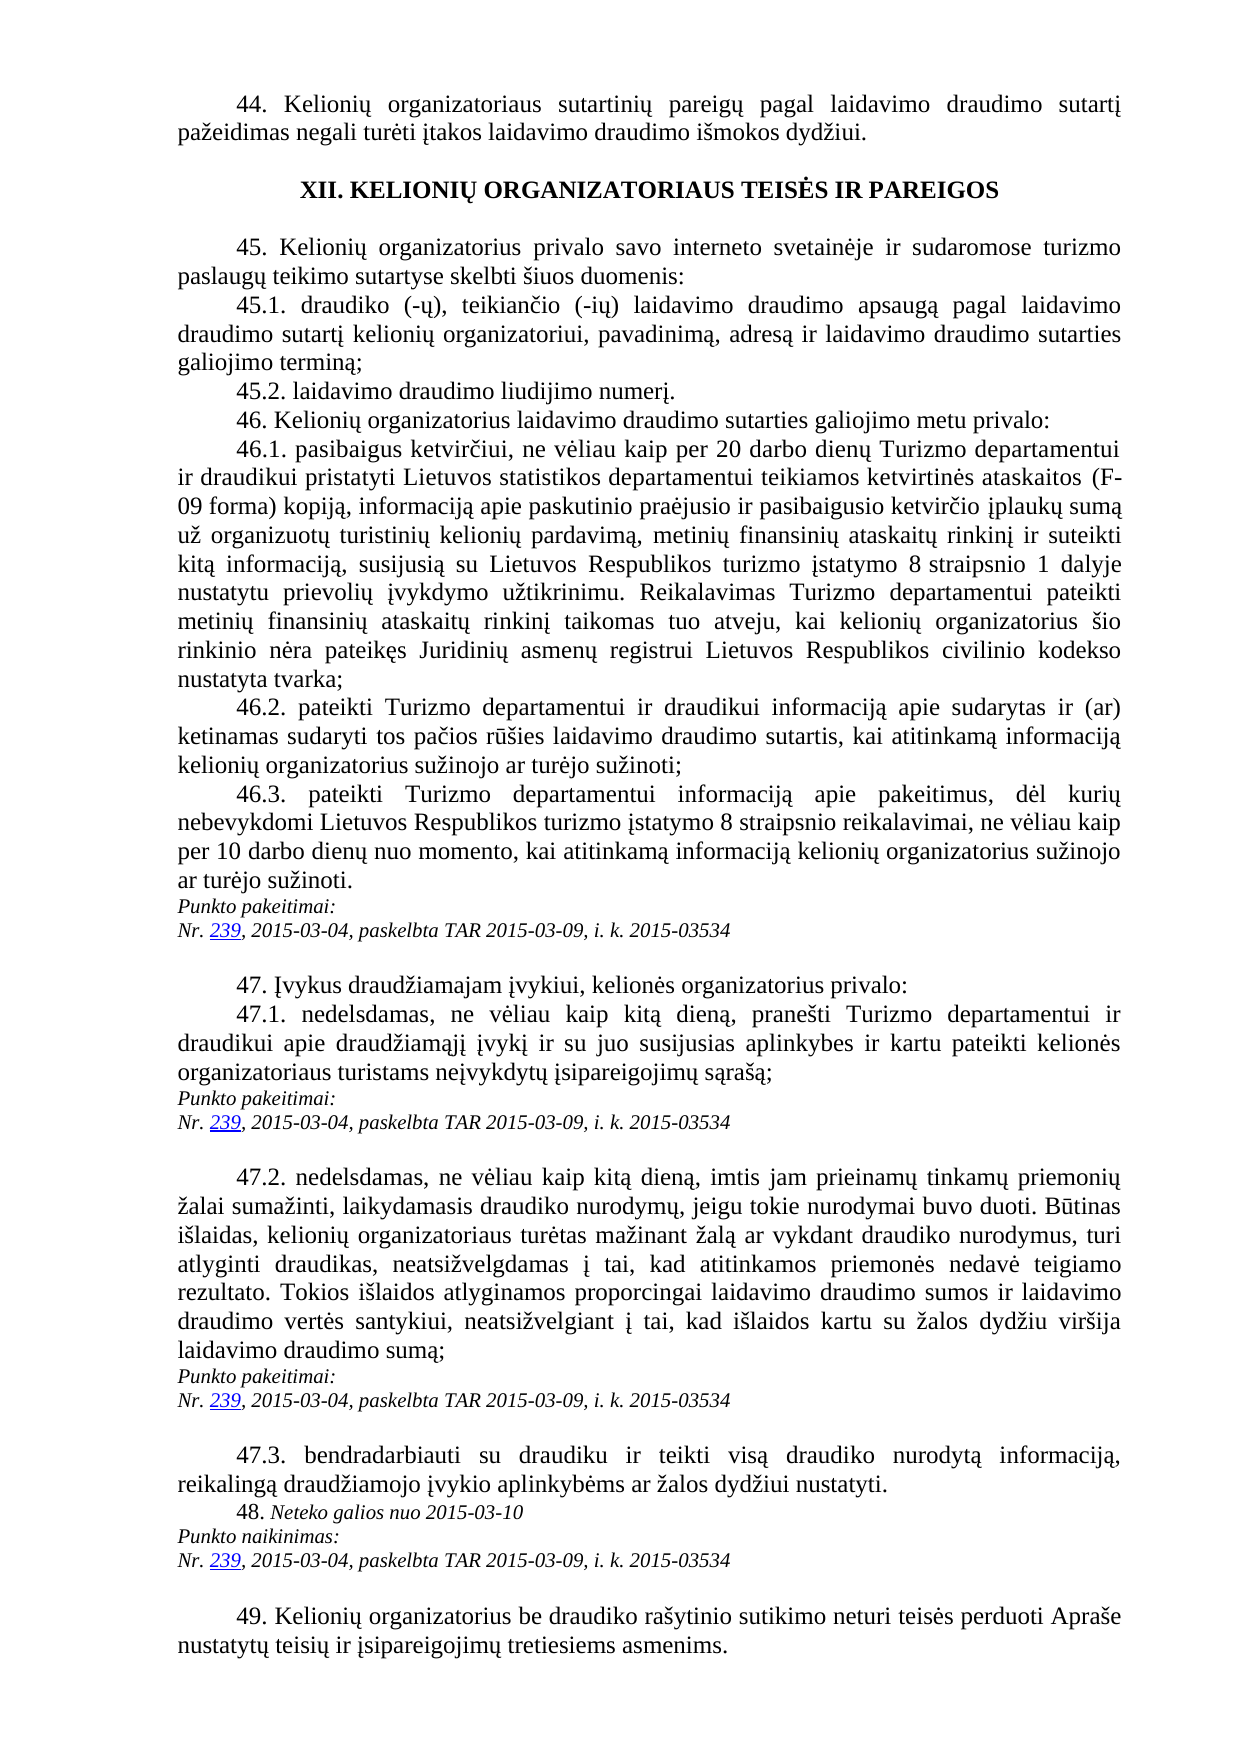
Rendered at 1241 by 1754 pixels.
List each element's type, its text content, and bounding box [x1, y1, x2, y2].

text Punkto pakeitimai: [177, 1086, 1122, 1109]
text Punkto pakeitimai: [177, 1364, 1122, 1388]
text 47. Įvykus draudžiamajam įvykiui, kelionės organizatorius privalo: [177, 971, 1122, 999]
text Punkto pakeitimai: [177, 894, 1122, 918]
text 45.1. draudiko (-ų), teikiančio (-ių) laidavimo draudimo apsaugą pagal laidavimo draudimo sutartį kelionių organizatoriui, pavadinimą, adresą ir laidavimo draudimo sutarties galiojimo terminą; [177, 290, 1122, 376]
text 46.3. pateikti Turizmo departamentui informaciją apie pakeitimus, dėl kurių nebevykdomi Lietuvos Respublikos turizmo įstatymo 8 straipsnio reikalavimai, ne vėliau kaip per 10 darbo dienų nuo momento, kai atitinkamą informaciją kelionių organizatorius sužinojo ar turėjo sužinoti. [177, 779, 1122, 894]
text 46.1. pasibaigus ketvirčiui, ne vėliau kaip per 20 darbo dienų Turizmo departamentui ir draudikui pristatyti Lietuvos statistikos departamentui teikiamos ketvirtinės ataskaitos (F-09 forma) kopiją, informaciją apie paskutinio praėjusio ir pasibaigusio ketvirčio įplaukų sumą už organizuotų turistinių kelionių pardavimą, metinių finansinių ataskaitų rinkinį ir suteikti kitą informaciją, susijusią su Lietuvos Respublikos turizmo įstatymo 8 straipsnio 1 dalyje nustatytu prievolių įvykdymo užtikrinimu. Reikalavimas Turizmo departamentui pateikti metinių finansinių ataskaitų rinkinį taikomas tuo atveju, kai kelionių organizatorius šio rinkinio nėra pateikęs Juridinių asmenų registrui Lietuvos Respublikos civilinio kodekso nustatyta tvarka; [177, 434, 1122, 692]
text 44. Kelionių organizatoriaus sutartinių pareigų pagal laidavimo draudimo sutartį pažeidimas negali turėti įtakos laidavimo draudimo išmokos dydžiui. [177, 89, 1122, 146]
text Nr. 239, 2015-03-04, paskelbta TAR 2015-03-09, i. k. 2015-03534 [177, 1388, 1122, 1412]
text 46. Kelionių organizatorius laidavimo draudimo sutarties galiojimo metu privalo: [177, 405, 1122, 434]
text XII. KELIONIŲ ORGANIZATORIAUS TEISĖS IR PAREIGOS [177, 175, 1122, 204]
text Nr. 239, 2015-03-04, paskelbta TAR 2015-03-09, i. k. 2015-03534 [177, 918, 1122, 942]
text 47.2. nedelsdamas, ne vėliau kaip kitą dieną, imtis jam prieinamų tinkamų priemonių žalai sumažinti, laikydamasis draudiko nurodymų, jeigu tokie nurodymai buvo duoti. Būtinas išlaidas, kelionių organizatoriaus turėtas mažinant žalą ar vykdant draudiko nurodymus, turi atlyginti draudikas, neatsižvelgdamas į tai, kad atitinkamos priemonės nedavė teigiamo rezultato. Tokios išlaidos atlyginamos proporcingai laidavimo draudimo sumos ir laidavimo draudimo vertės santykiui, neatsižvelgiant į tai, kad išlaidos kartu su žalos dydžiu viršija laidavimo draudimo sumą; [177, 1162, 1122, 1364]
text Nr. 239, 2015-03-04, paskelbta TAR 2015-03-09, i. k. 2015-03534 [177, 1548, 1122, 1572]
text 46.2. pateikti Turizmo departamentui ir draudikui informaciją apie sudarytas ir (ar) ketinamas sudaryti tos pačios rūšies laidavimo draudimo sutartis, kai atitinkamą informaciją kelionių organizatorius sužinojo ar turėjo sužinoti; [177, 692, 1122, 779]
text Punkto naikinimas: [177, 1524, 1122, 1548]
text 45.2. laidavimo draudimo liudijimo numerį. [177, 376, 1122, 405]
text 49. Kelionių organizatorius be draudiko rašytinio sutikimo neturi teisės perduoti Apraše nustatytų teisių ir įsipareigojimų tretiesiems asmenims. [177, 1601, 1122, 1659]
text Nr. 239, 2015-03-04, paskelbta TAR 2015-03-09, i. k. 2015-03534 [177, 1109, 1122, 1134]
text 47.1. nedelsdamas, ne vėliau kaip kitą dieną, pranešti Turizmo departamentui ir draudikui apie draudžiamąjį įvykį ir su juo susijusias aplinkybes ir kartu pateikti kelionės organizatoriaus turistams neįvykdytų įsipareigojimų sąrašą; [177, 999, 1122, 1086]
text 45. Kelionių organizatorius privalo savo interneto svetainėje ir sudaromose turizmo paslaugų teikimo sutartyse skelbti šiuos duomenis: [177, 232, 1122, 290]
text 48. Neteko galios nuo 2015-03-10 [177, 1498, 1122, 1524]
text 47.3. bendradarbiauti su draudiku ir teikti visą draudiko nurodytą informaciją, reikalingą draudžiamojo įvykio aplinkybėms ar žalos dydžiui nustatyti. [177, 1441, 1122, 1498]
